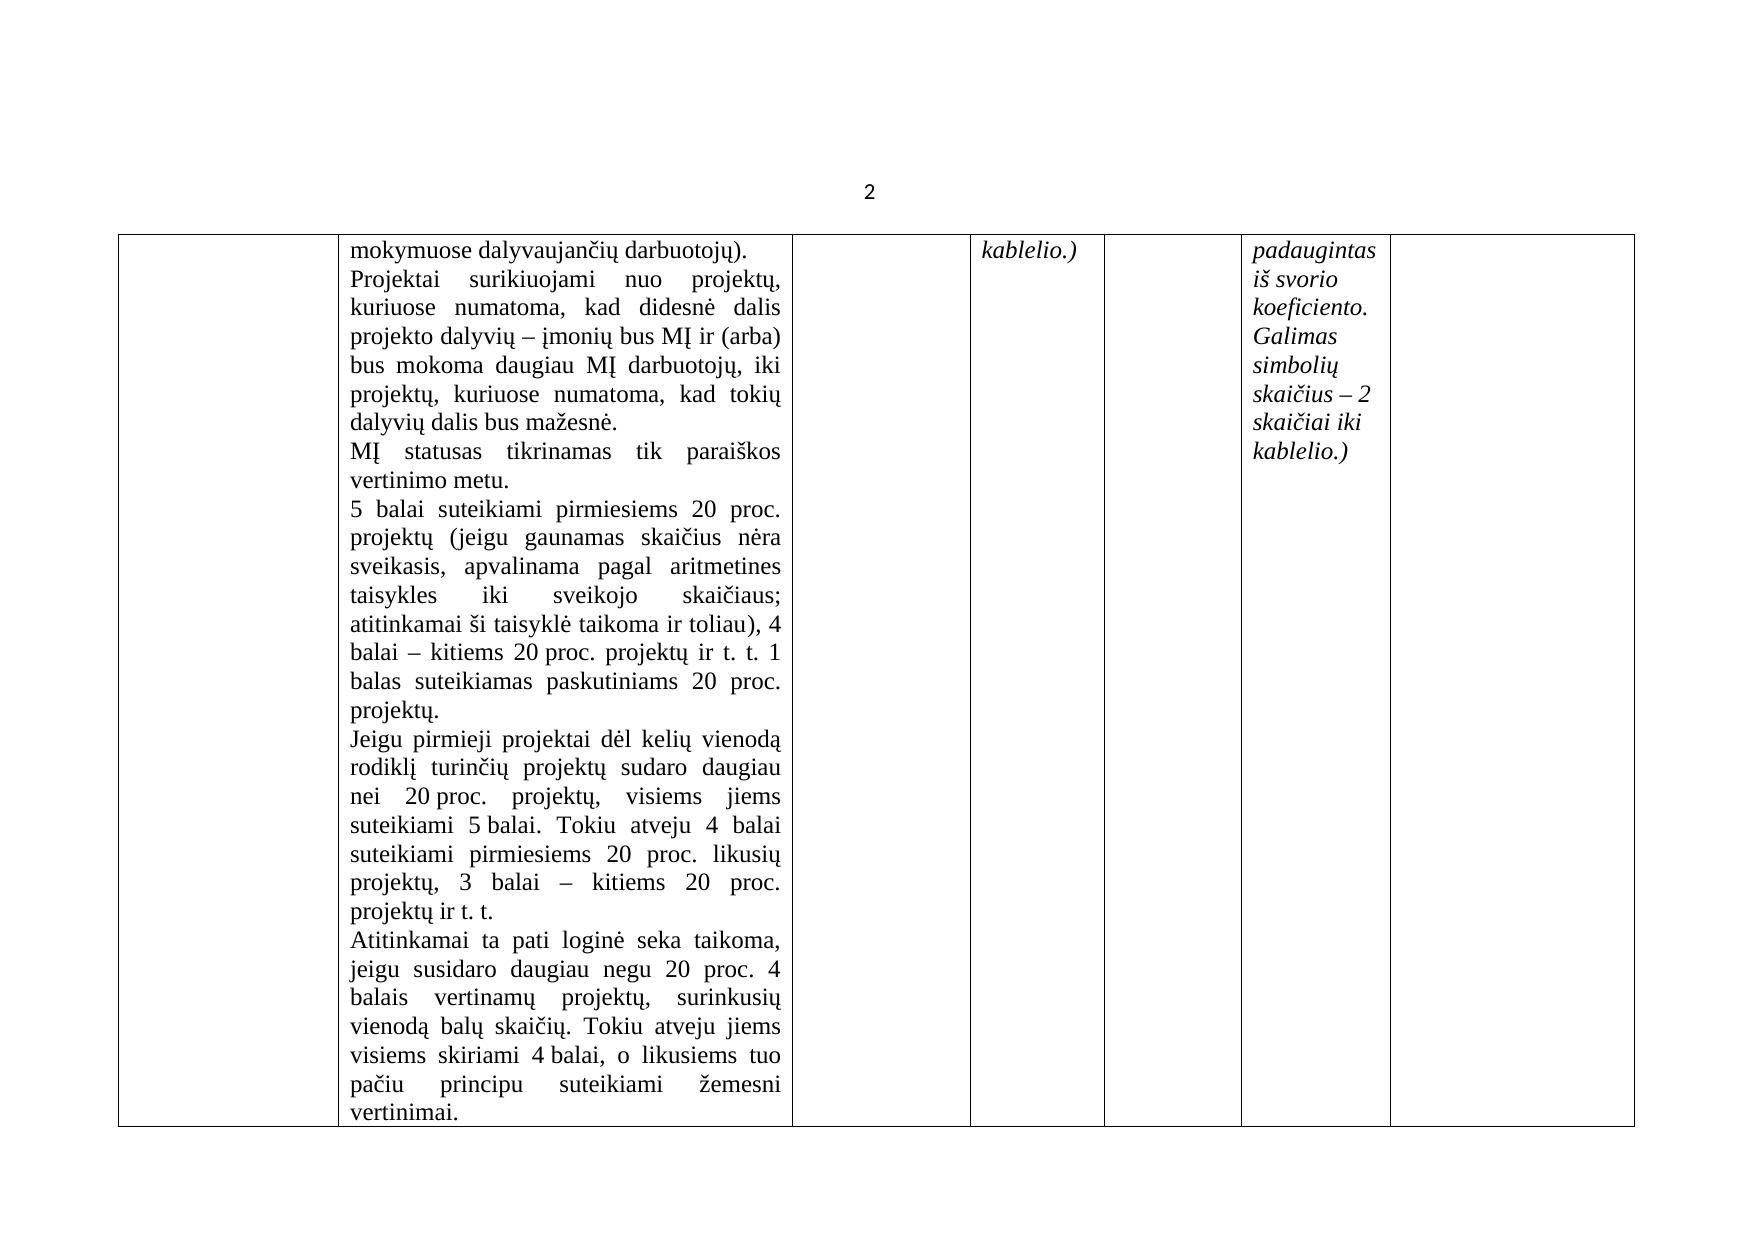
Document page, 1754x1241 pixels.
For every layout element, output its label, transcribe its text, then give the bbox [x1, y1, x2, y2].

table_cell mokymuose dalyvaujančių darbuotojų). Projektai surikiuojami nuo projektų, kuriuose numatoma, kad didesnė dalis projekto dalyvių – įmonių bus MĮ ir (arba) bus mokoma daugiau MĮ darbuotojų, iki projektų, kuriuose numatoma, kad tokių dalyvių dalis bus mažesnė. MĮ statusas tikrinamas tik paraiškos vertinimo metu. 5 balai suteikiami pirmiesiems 20 proc. projektų (jeigu gaunamas skaičius nėra sveikasis, apvalinama pagal aritmetines taisykles iki sveikojo skaičiaus; atitinkamai ši taisyklė taikoma ir toliau), 4 balai – kitiems 20 proc. projektų ir t. t. 1 balas suteikiamas paskutiniams 20 proc. projektų. Jeigu pirmieji projektai dėl kelių vienodą rodiklį turinčių projektų sudaro daugiau nei 20 proc. projektų, visiems jiems suteikiami 5 balai. Tokiu atveju 4 balai suteikiami pirmiesiems 20 proc. likusių projektų, 3 balai – kitiems 20 proc. projektų ir t. t. Atitinkamai ta pati loginė seka taikoma, jeigu susidaro daugiau negu 20 proc. 4 balais vertinamų projektų, surinkusių vienodą balų skaičių. Tokiu atveju jiems visiems skiriami 4 balai, o likusiems tuo pačiu principu suteikiami žemesni vertinimai. [339, 235, 792, 1126]
table_cell [119, 235, 338, 1126]
table_cell kablelio.) [971, 235, 1104, 1126]
table_cell [1391, 235, 1634, 1126]
table_cell padaugintas iš svorio koeficiento. Galimas simbolių skaičius – 2 skaičiai iki kablelio.) [1242, 235, 1390, 1126]
table_cell [793, 235, 970, 1126]
table_cell [1105, 235, 1241, 1126]
